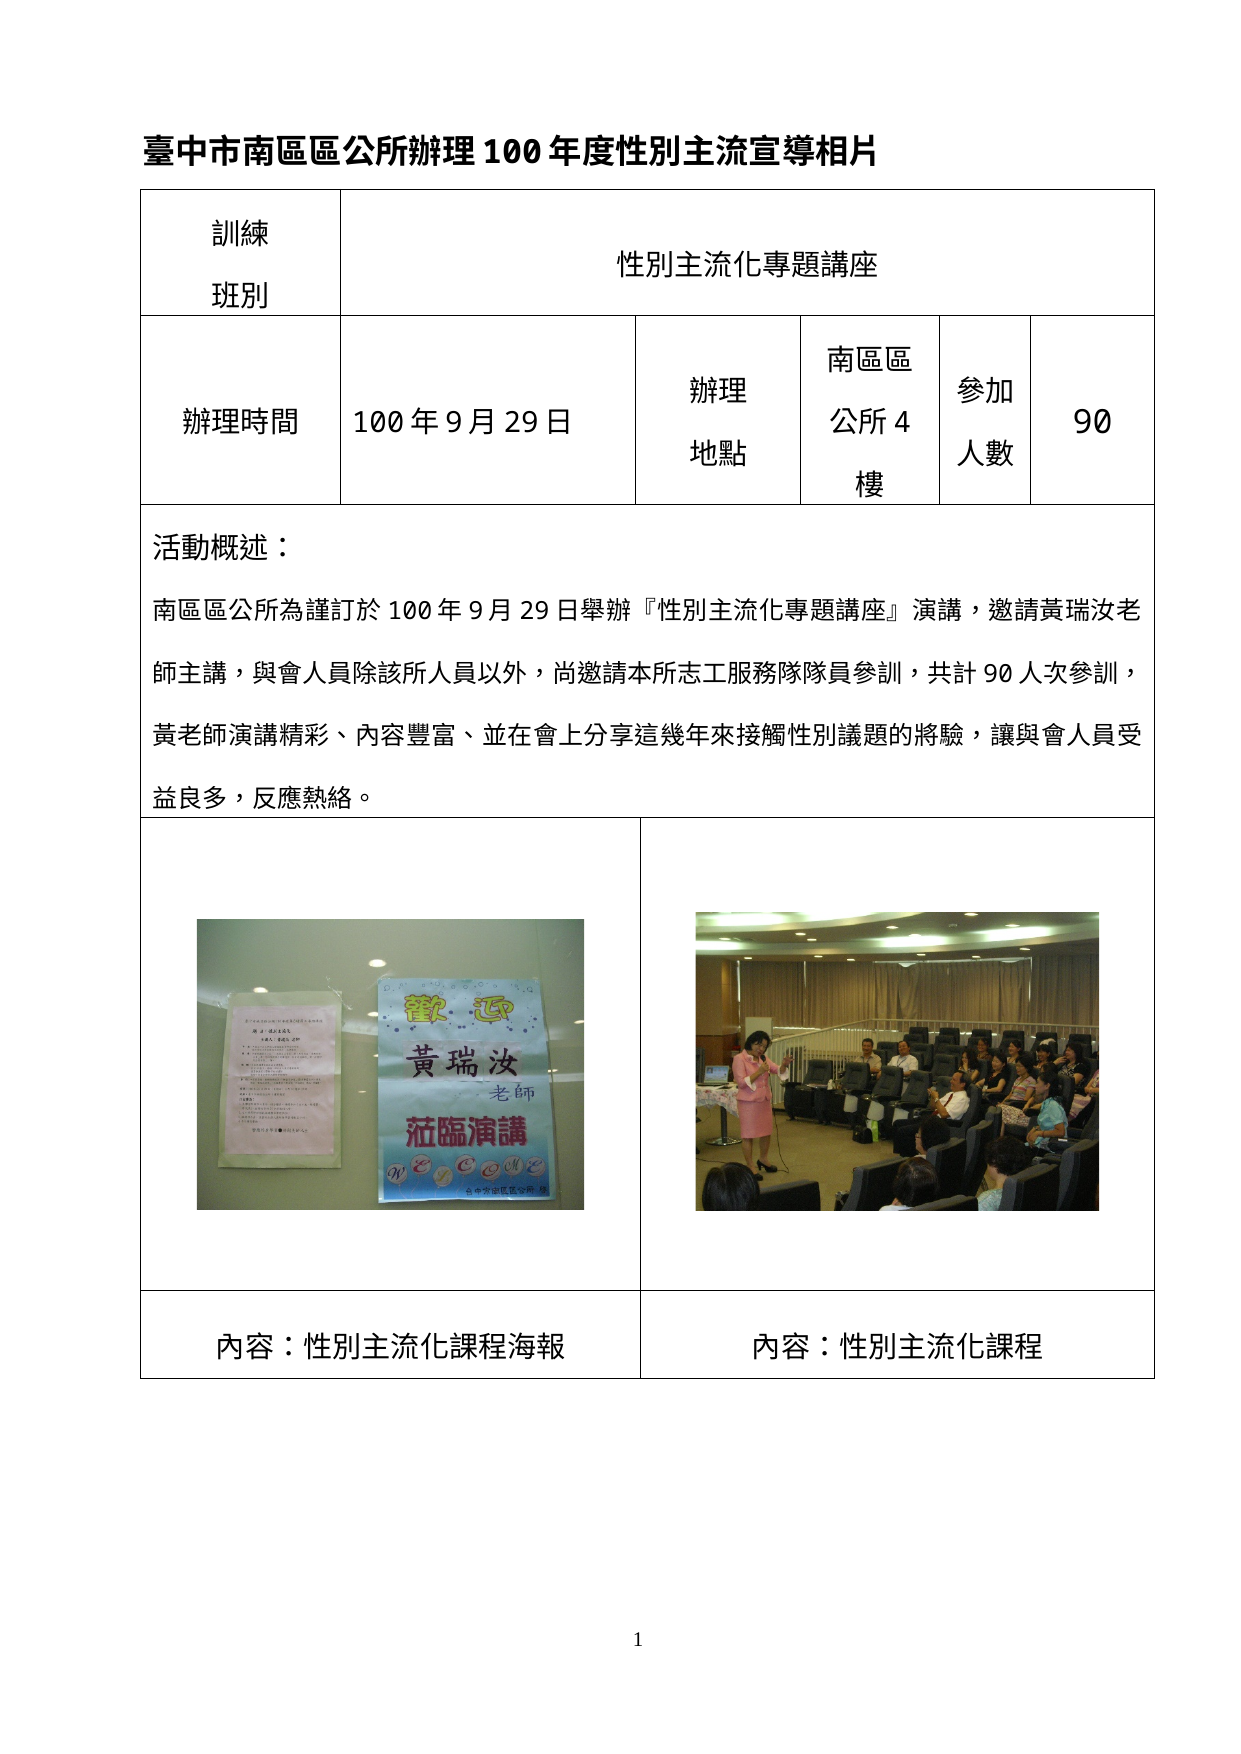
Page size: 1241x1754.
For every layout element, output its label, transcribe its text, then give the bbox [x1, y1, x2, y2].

table_cell [641, 818, 1154, 1289]
table_cell 活動概述： 南區區公所為謹訂於100年9月29日舉辦『性別主流化專題講座』演講，邀請黃瑞汝老師主講，與會人員除該所人員以外，尚邀請本所志工服務隊隊員參訓，共計90人次參訓，黃老師演講精彩、內容豐富、並在會上分享這幾年來接觸性別議題的將驗，讓與會人員受益良多，反應熱絡。 [141, 505, 1154, 817]
table_cell 參加人數 [940, 316, 1030, 503]
table_header 性別主流化專題講座 [341, 190, 1154, 315]
table_cell 內容：性別主流化課程海報 [141, 1291, 640, 1378]
table_cell 100年9月29日 [341, 316, 635, 503]
table_cell 90 [1031, 316, 1154, 503]
table_cell 辦理 地點 [636, 316, 800, 503]
table_cell [141, 818, 640, 1289]
table_cell 辦理時間 [141, 316, 340, 503]
table_header 訓練 班別 [141, 190, 340, 315]
table_cell 內容：性別主流化課程 [641, 1291, 1154, 1378]
text 臺中市南區區公所辦理100年度性別主流宣導相片 [142, 108, 1134, 170]
table_cell 南區區公所4樓 [801, 316, 939, 503]
